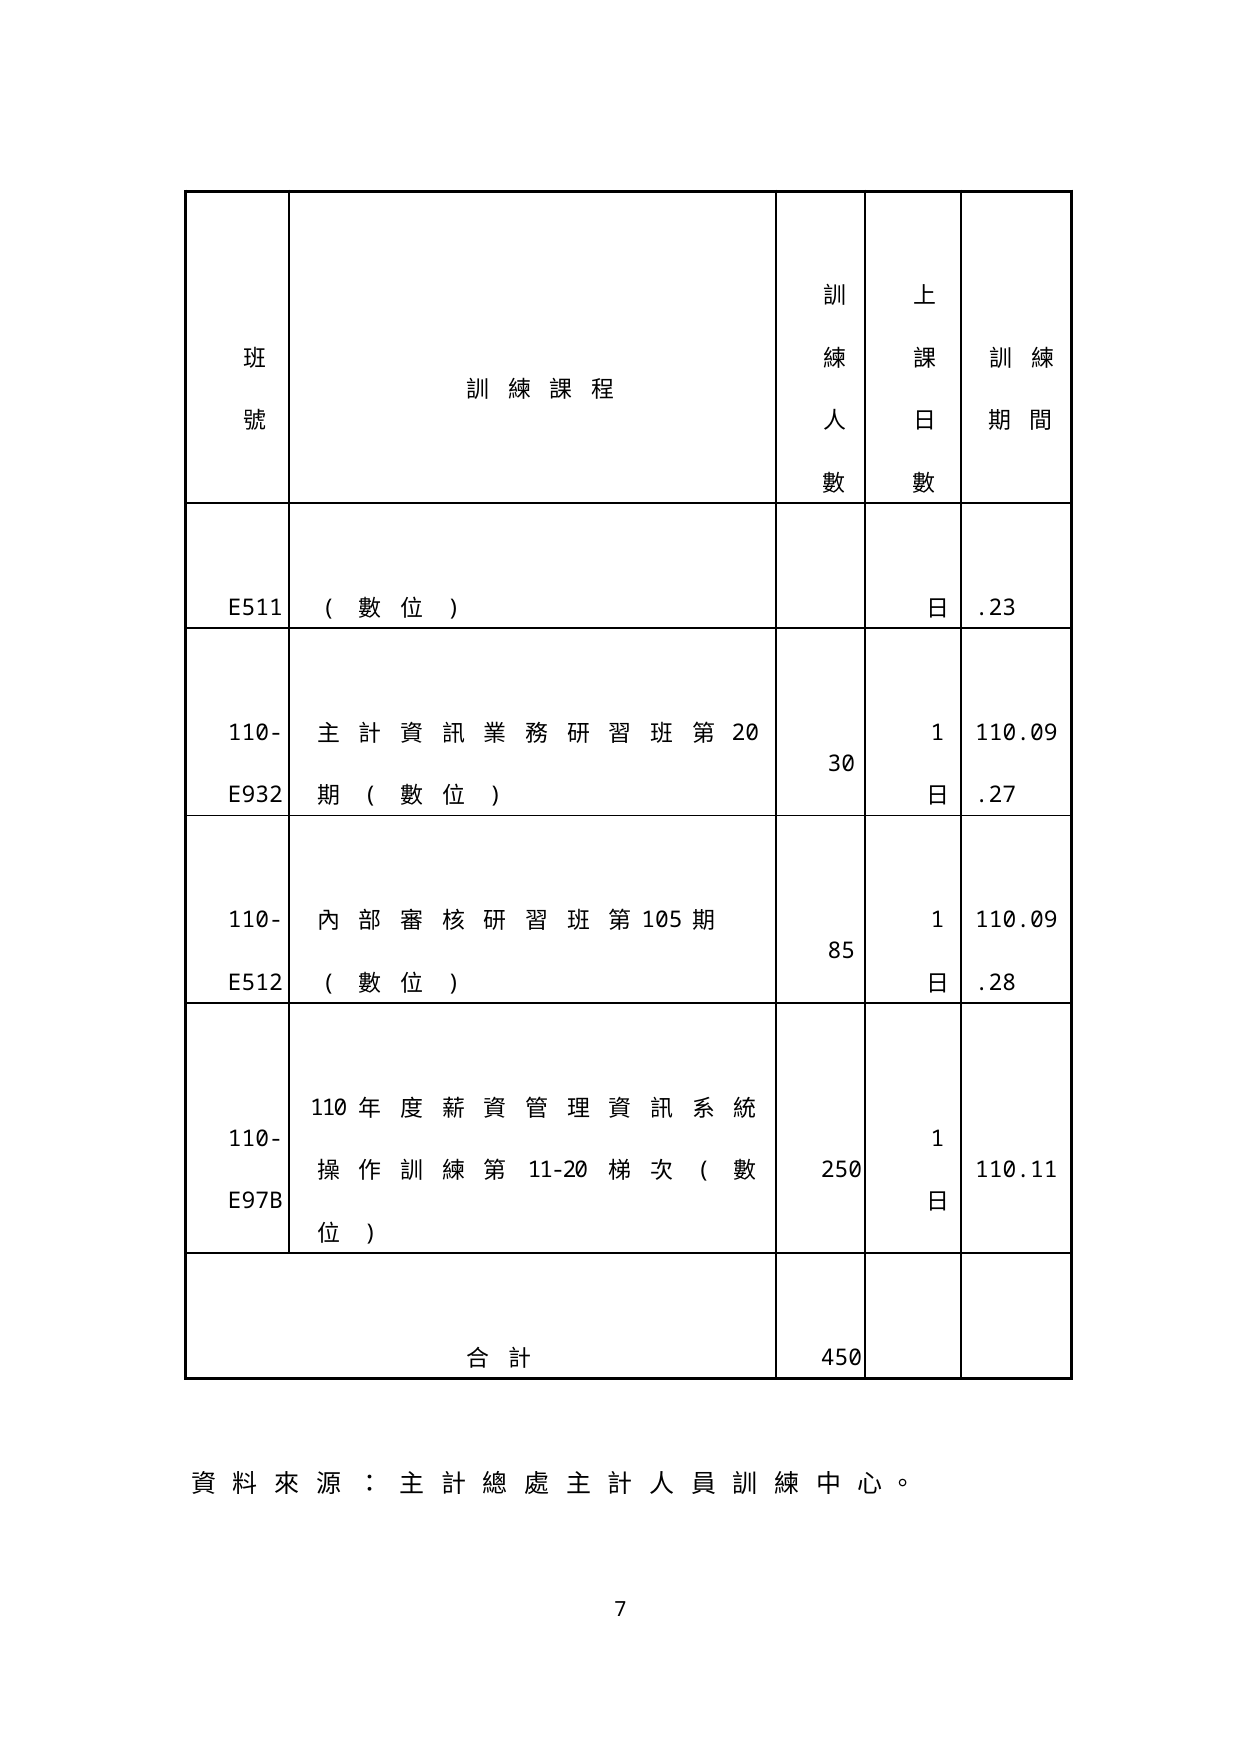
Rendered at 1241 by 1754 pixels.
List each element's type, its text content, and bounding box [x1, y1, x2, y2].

table_cell 110.09.27 [962, 629, 1070, 814]
table_cell 主計資訊業務研習班第20期(數位) [290, 629, 775, 814]
table_cell [777, 504, 864, 627]
table_cell [866, 1254, 960, 1377]
table_cell 110.09.28 [962, 816, 1070, 1002]
table_cell 內部審核研習班第105期(數位) [290, 816, 775, 1002]
table_cell 110.11 [962, 1004, 1070, 1252]
table_cell 85 [777, 816, 864, 1002]
table_cell 250 [777, 1004, 864, 1252]
table_header 訓練課程 [290, 193, 775, 502]
table_cell 110-E97B [187, 1004, 288, 1252]
table_cell 1日 [866, 629, 960, 814]
table_cell E511 [187, 504, 288, 627]
table_header 上課日數 [866, 193, 960, 502]
table_header 班號 [187, 193, 288, 502]
table_cell (數位) [290, 504, 775, 627]
table_header 訓練期間 [962, 193, 1070, 502]
table_cell 30 [777, 629, 864, 814]
table_cell 450 [777, 1254, 864, 1377]
table_cell 合計 [187, 1254, 775, 1377]
table_cell 110年度薪資管理資訊系統操作訓練第11-20梯次(數位) [290, 1004, 775, 1252]
table_cell .23 [962, 504, 1070, 627]
table_cell 日 [866, 504, 960, 627]
table_cell 110-E512 [187, 816, 288, 1002]
table_cell 110-E932 [187, 629, 288, 814]
table_header 訓練人數 [777, 193, 864, 502]
table_cell 1日 [866, 816, 960, 1002]
table_cell 1日 [866, 1004, 960, 1252]
text 資料來源：主計總處主計人員訓練中心。 [183, 1439, 1072, 1502]
table_cell [962, 1254, 1070, 1377]
